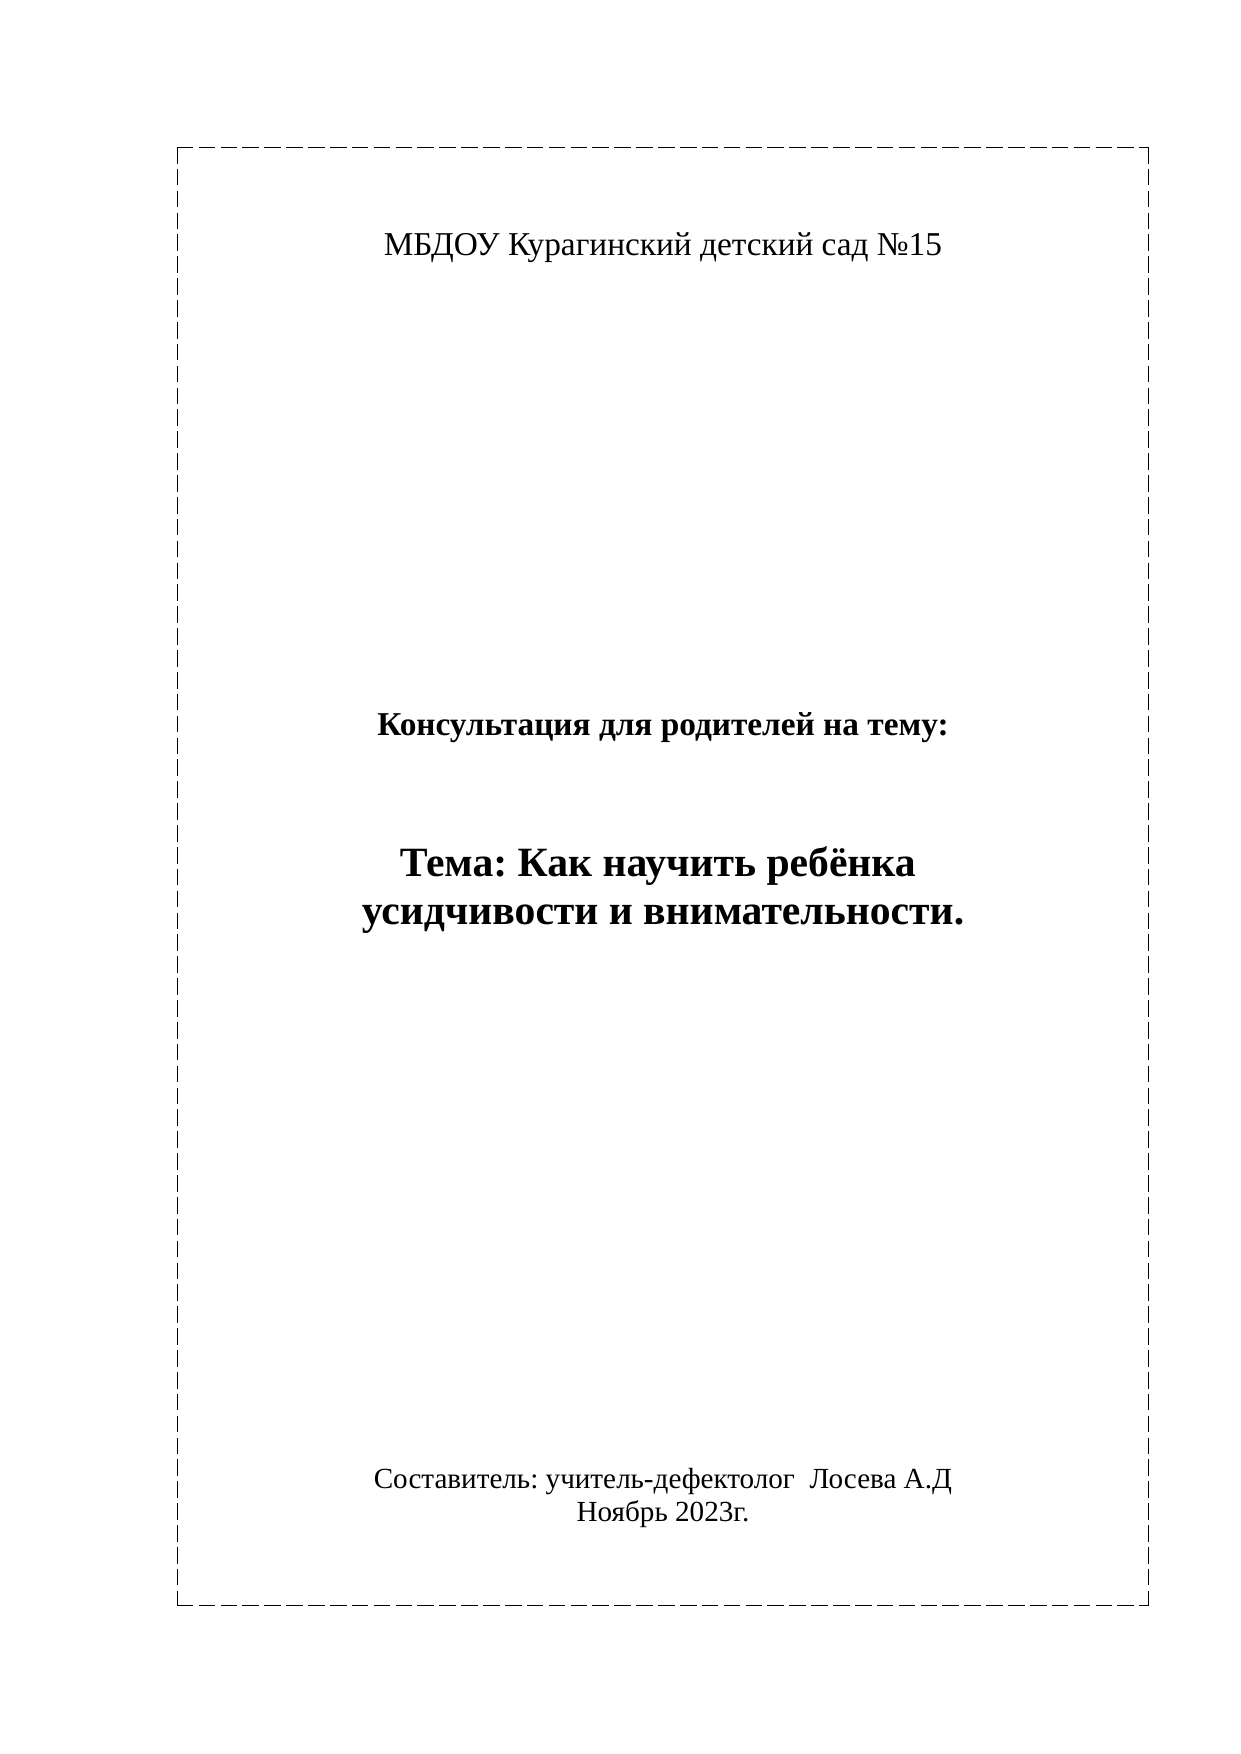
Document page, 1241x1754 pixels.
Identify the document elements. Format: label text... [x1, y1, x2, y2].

table_header МБДОУ Курагинский детский сад №15 Консультация для родителей на тему: Тема: Как научить ребёнка усидчивости и внимательности. Составитель: учитель-дефектолог Лосева А.Д Ноябрь 2023г. [177, 147, 1148, 1604]
